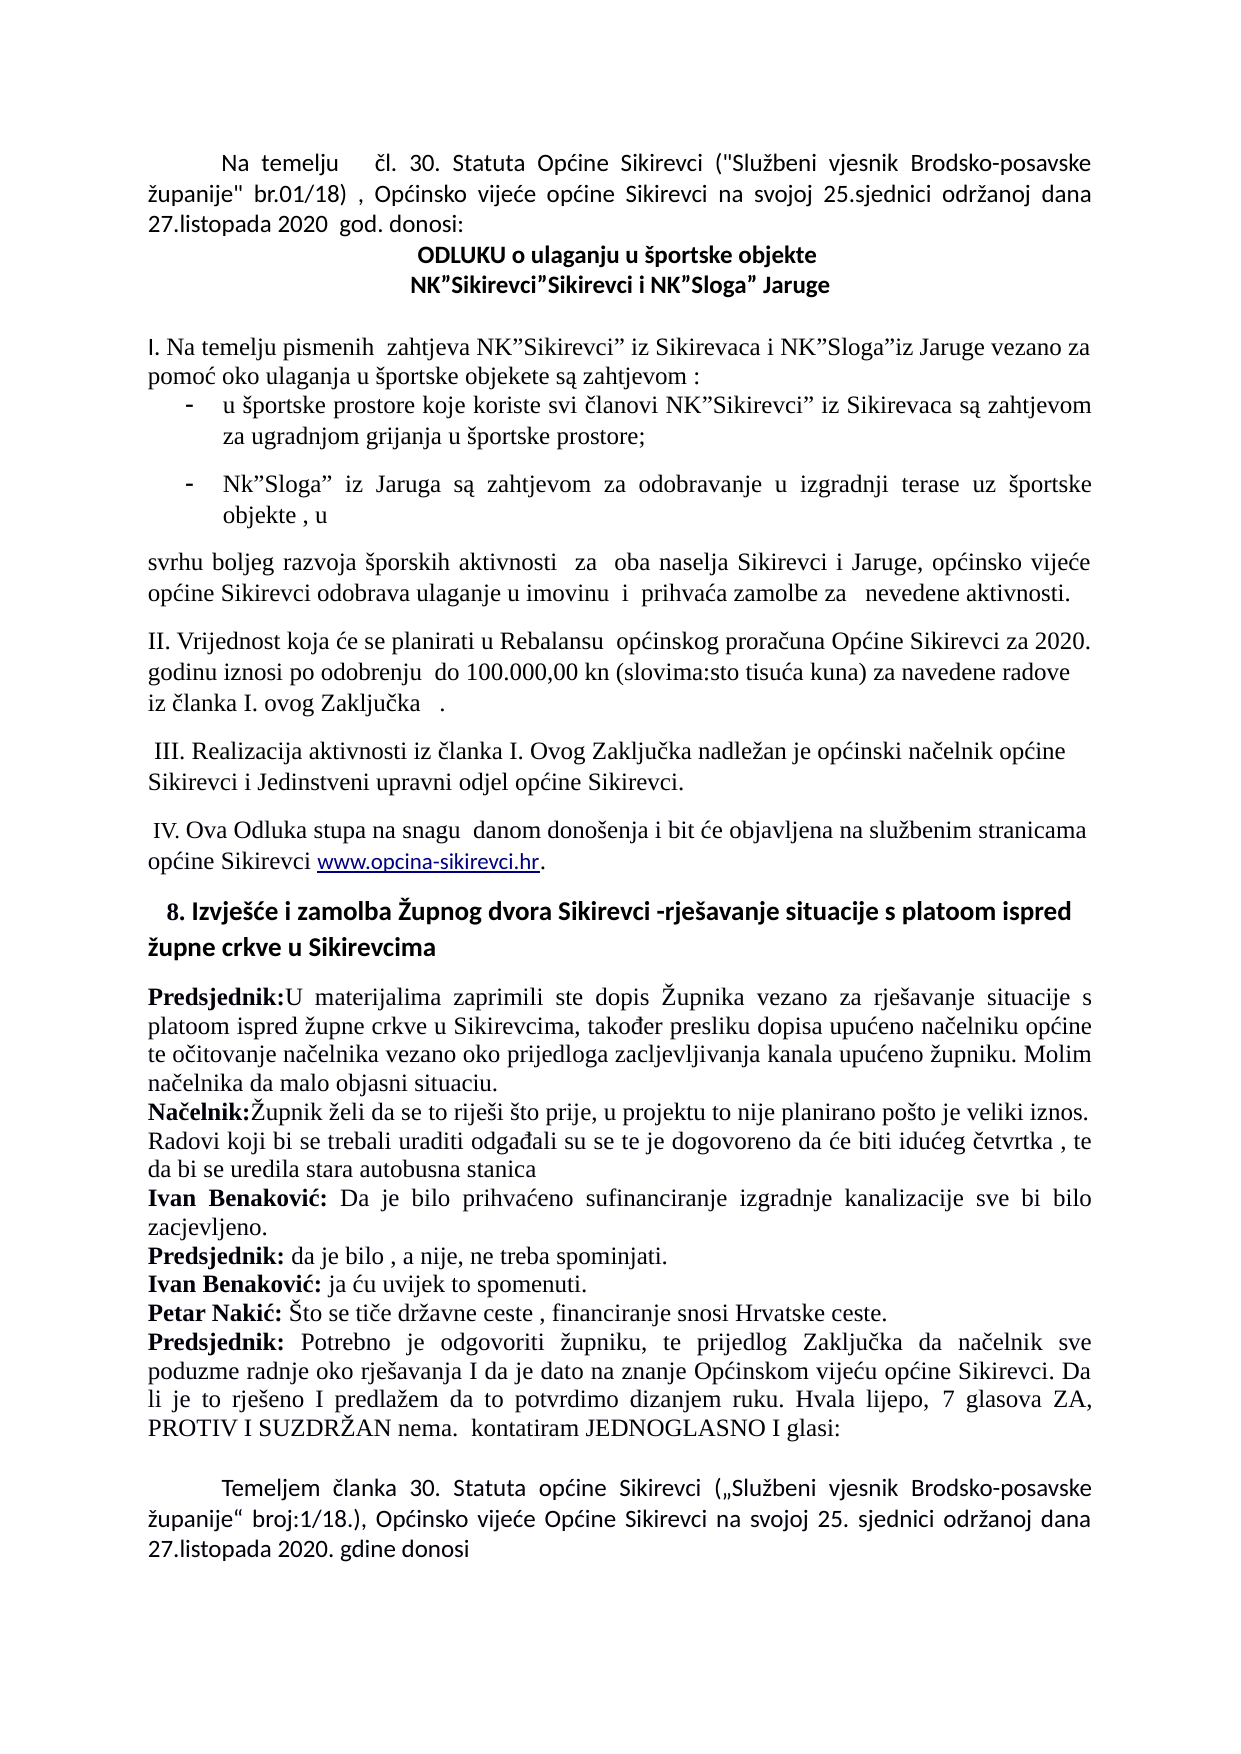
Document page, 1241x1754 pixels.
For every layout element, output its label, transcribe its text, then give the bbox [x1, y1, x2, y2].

text NK”Sikirevci”Sikirevci i NK”Sloga” Jaruge [148, 270, 1093, 300]
text III. Realizacija aktivnosti iz članka I. Ovog Zaključka nadležan je općinski načelnik općine Sikirevci i Jedinstveni upravni odjel općine Sikirevci. [148, 736, 1093, 796]
text IV. Ova Odluka stupa na snagu danom donošenja i bit će objavljena na službenim stranicama općine Sikirevci www.opcina-sikirevci.hr. [148, 815, 1093, 875]
text Predsjednik:U materijalima zaprimili ste dopis Župnika vezano za rješavanje situacije s platoom ispred župne crkve u Sikirevcima, također presliku dopisa upućeno načelniku općine te očitovanje načelnika vezano oko prijedloga zacljevljivanja kanala upućeno župniku. Molim načelnika da malo objasni situaciu. [148, 982, 1093, 1097]
text Temeljem članka 30. Statuta općine Sikirevci („Službeni vjesnik Brodsko-posavske županije“ broj:1/18.), Općinsko vijeće Općine Sikirevci na svojoj 25. sjednici održanoj dana 27.listopada 2020. gdine donosi [148, 1473, 1093, 1564]
text Načelnik:Župnik želi da se to riješi što prije, u projektu to nije planirano pošto je veliki iznos. [148, 1097, 1093, 1126]
text Petar Nakić: Što se tiče državne ceste , financiranje snosi Hrvatske ceste. [148, 1298, 1093, 1327]
text Predsjednik: da je bilo , a nije, ne treba spominjati. [148, 1241, 1093, 1269]
text Radovi koji bi se trebali uraditi odgađali su se te je dogovoreno da će biti idućeg četvrtka , te da bi se uredila stara autobusna stanica [148, 1126, 1093, 1183]
text Ivan Benaković: ja ću uvijek to spomenuti. [148, 1269, 1093, 1298]
text Na temelju čl. 30. Statuta Općine Sikirevci ("Službeni vjesnik Brodsko-posavske županije" br.01/18) , Općinsko vijeće općine Sikirevci na svojoj 25.sjednici održanoj dana 27.listopada 2020 god. donosi: [148, 148, 1093, 239]
text II. Vrijednost koja će se planirati u Rebalansu općinskog proračuna Općine Sikirevci za 2020. godinu iznosi po odobrenju do 100.000,00 kn (slovima:sto tisuća kuna) za navedene radove iz članka I. ovog Zaključka . [148, 626, 1093, 717]
text ODLUKU o ulaganju u športske objekte [148, 239, 1093, 270]
text svrhu boljeg razvoja šporskih aktivnosti za oba naselja Sikirevci i Jaruge, općinsko vijeće općine Sikirevci odobrava ulaganje u imovinu i prihvaća zamolbe za nevedene aktivnosti. [148, 547, 1093, 607]
text I. Na temelju pismenih zahtjeva NK”Sikirevci” iz Sikirevaca i NK”Sloga”iz Jaruge vezano za pomoć oko ulaganja u športske objekete są zahtjevom : [148, 331, 1093, 390]
list u športske prostore koje koriste svi članovi NK”Sikirevci” iz Sikirevaca są zahtjevom za ugradnjom grijanja u športske prostore; [185, 390, 1093, 450]
text Ivan Benaković: Da je bilo prihvaćeno sufinanciranje izgradnje kanalizacije sve bi bilo zacjevljeno. [148, 1183, 1093, 1241]
list Nk”Sloga” iz Jaruga są zahtjevom za odobravanje u izgradnji terase uz športske objekte , u [185, 469, 1093, 528]
text 8. Izvješće i zamolba Župnog dvora Sikirevci -rješavanje situacije s platoom ispred župne crkve u Sikirevcima [148, 894, 1093, 963]
text Predsjednik: Potrebno je odgovoriti župniku, te prijedlog Zaključka da načelnik sve poduzme radnje oko rješavanja I da je dato na znanje Općinskom vijeću općine Sikirevci. Da li je to rješeno I predlažem da to potvrdimo dizanjem ruku. Hvala lijepo, 7 glasova ZA, PROTIV I SUZDRŽAN nema. kontatiram JEDNOGLASNO I glasi: [148, 1327, 1093, 1442]
